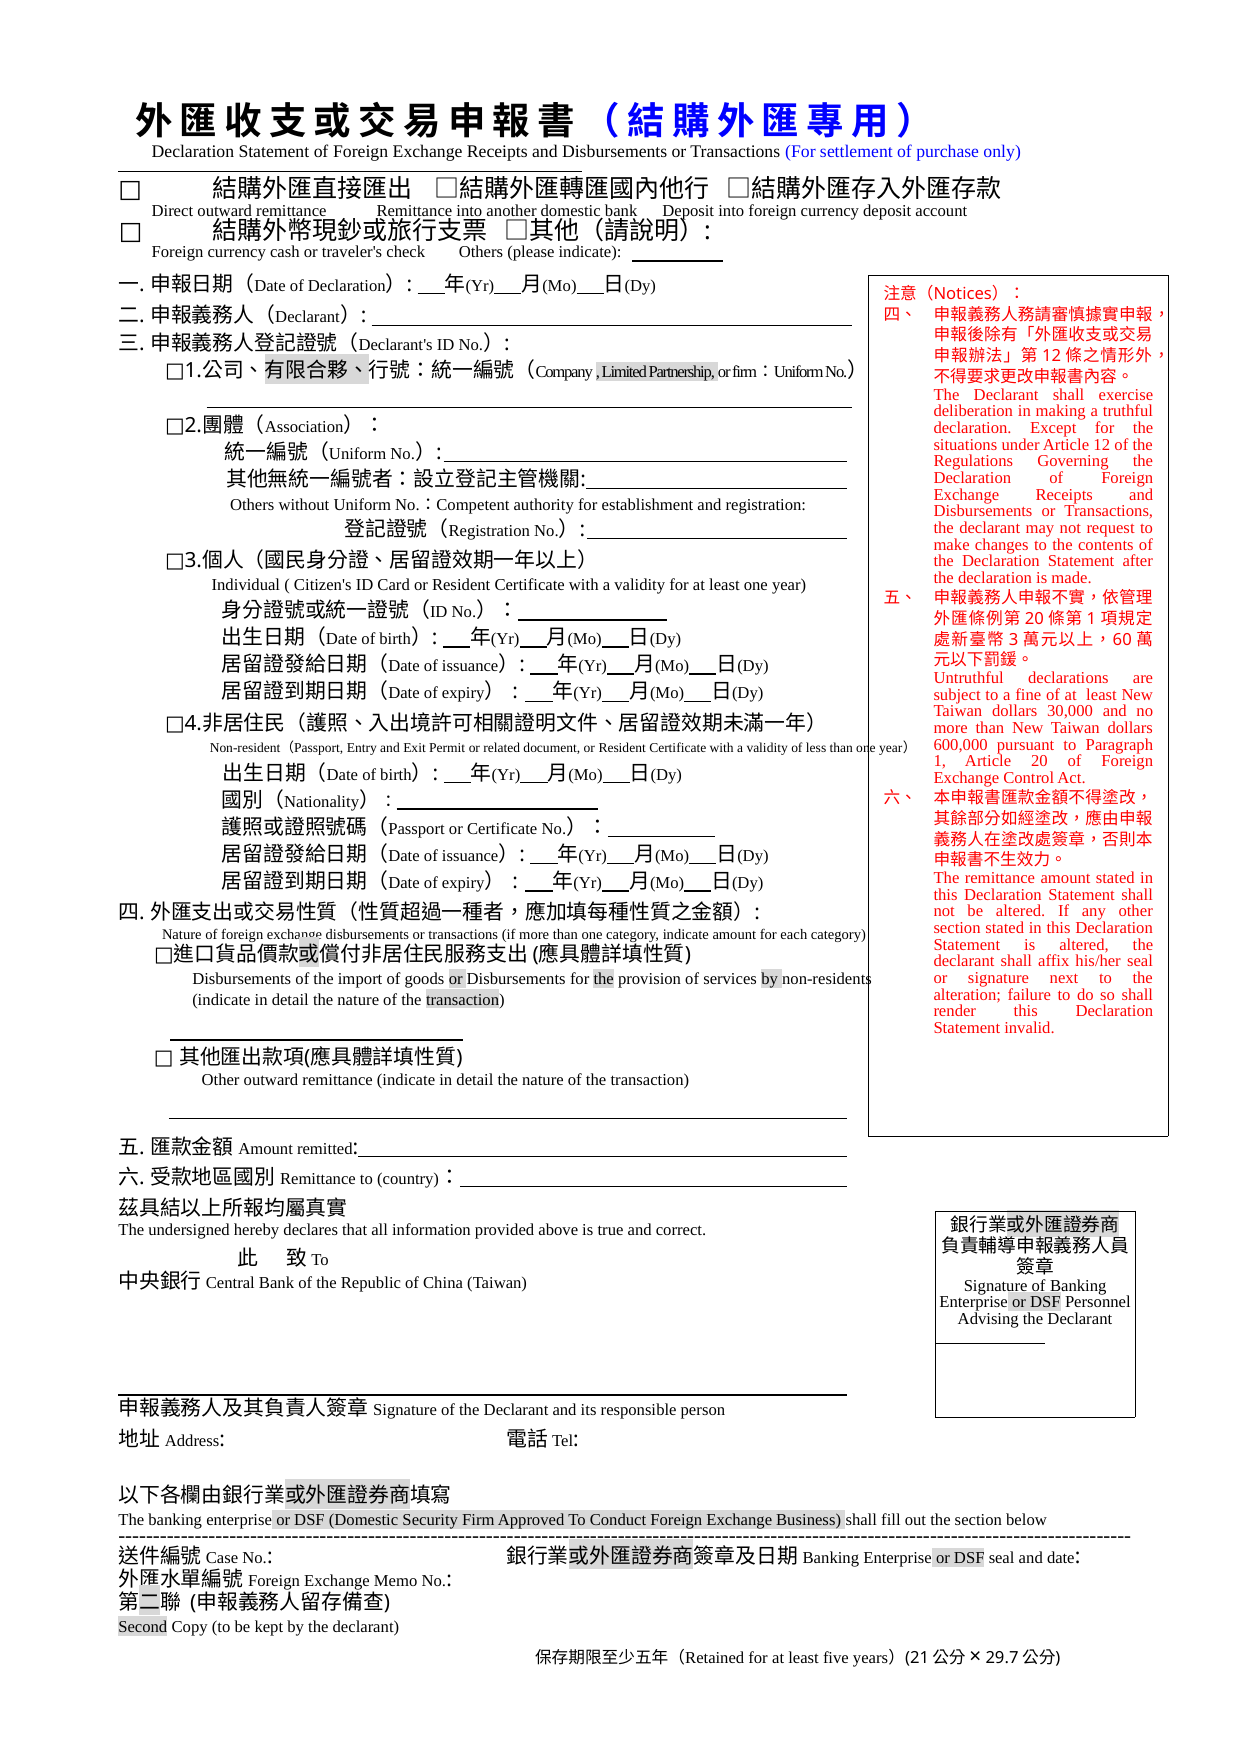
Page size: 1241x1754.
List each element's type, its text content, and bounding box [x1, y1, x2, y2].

text 護照或證照號碼（Passport or Certificate No.）： [221, 817, 868, 838]
text 第二聯 (申報義務人留存備查) [118, 1592, 1181, 1613]
list 申報義務人申報不實，依管理外匯條例第20條第1項規定，處新臺幣3萬元以上，60萬元以下罰鍰。 [883, 587, 1153, 670]
text Others without Uniform No.：Competent authority for establishment and registration: [191, 497, 868, 513]
text □4.非居住民（護照、入出境許可相關證明文件、居留證效期未滿一年） [165, 713, 868, 734]
text [869, 944, 933, 965]
text [869, 763, 933, 784]
text The remittance amount stated in this Declaration Statement shall not be altered. If any other section stated in this Declaration Statement is altered, the declarant shall affix his/her seal or signature next to the alteration; failure to do so shall render this Declaration Statement invalid. [933, 870, 1153, 1037]
text 出生日期（Date of birth）: 年(Yr) 月(Mo) 日(Dy) [221, 628, 868, 649]
text 居留證到期日期（Date of expiry） : 年(Yr) 月(Mo) 日(Dy) [221, 682, 868, 703]
text 六. 受款地區國別 Remittance to (country)： [118, 1167, 1181, 1188]
text 統一編號（Uniform No.）: [224, 442, 868, 463]
text [869, 682, 933, 703]
list 本申報書匯款金額不得塗改，其餘部分如經塗改，應由申報義務人在塗改處簽章，否則本申報書不生效力。 [883, 787, 1153, 870]
text Declaration Statement of Foreign Exchange Receipts and Disbursements or Transactions (For settlement of purchase only) [151, 142, 1181, 161]
text Untruthful declarations are subject to a fine of at least New Taiwan dollars 30,000 and no more than New Taiwan dollars 600,000 pursuant to Paragraph 1, Article 20 of Foreign Exchange Control Act. [933, 670, 1153, 787]
text Signature of Banking Enterprise or DSF Personnel Advising the Declarant [936, 1278, 1135, 1328]
text Other outward remittance (indicate in detail the nature of the transaction) [118, 1072, 868, 1088]
text Nature of foreign exchange disbursements or transactions (if more than one category, indicate amount for each category) [118, 926, 868, 942]
text [869, 1044, 1168, 1069]
text 此 致To [118, 1249, 935, 1269]
text Non-resident（Passport, Entry and Exit Permit or related document, or Resident Certificate with a validity of less than one year） [201, 736, 868, 757]
text [869, 872, 933, 892]
title 外匯收支或交易申報書（結購外匯專用） [135, 101, 1181, 142]
text □1.公司、有限合夥、行號：統一編號（Company , Limited Partnership, or firm：Uniform No.） [165, 361, 868, 382]
text [869, 713, 933, 734]
text [869, 442, 933, 463]
text Direct outward remittance Remittance into another domestic bank Deposit into foreign currency deposit account [118, 203, 1181, 219]
text 簽章 [936, 1257, 1135, 1278]
text 送件編號Case No.: 銀行業或外匯證券商簽章及日期 Banking Enterprise or DSF seal and date: [118, 1547, 1181, 1567]
text [869, 655, 933, 676]
list 結購外匯直接匯出 □結購外匯轉匯國內他行 □結購外匯存入外匯存款 [118, 178, 1181, 203]
text Foreign currency cash or traveler's check Others (please indicate): [118, 244, 1181, 261]
text Individual ( Citizen's ID Card or Resident Certificate with a validity for at least one year) [201, 574, 868, 594]
text 申報義務人及其負責人簽章 Signature of the Declarant and its responsible person [118, 1399, 1181, 1419]
text [869, 1072, 1168, 1088]
text [869, 903, 933, 924]
text 保存期限至少五年（Retained for at least five years）(21公分 × 29.7公分) [535, 1647, 1181, 1667]
text □ 其他匯出款項(應具體詳填性質) [143, 1044, 868, 1069]
list 結購外幣現鈔或旅行支票 □其他（請說明）: [119, 219, 1181, 244]
text 出生日期（Date of birth）: 年(Yr) 月(Mo) 日(Dy) [201, 763, 868, 784]
text 其他無統一編號者：設立登記主管機關: [181, 469, 868, 490]
text 以下各欄由銀行業或外匯證券商填寫 [118, 1486, 1181, 1507]
text □進口貨品價款或償付非居住民服務支出 (應具體詳填性質) [143, 944, 868, 965]
text The undersigned hereby declares that all information provided above is true and correct. [118, 1222, 935, 1238]
text □3.個人（國民身分證、居留證效期一年以上） [165, 551, 868, 572]
text 居留證發給日期（Date of issuance）: 年(Yr) 月(Mo) 日(Dy) [221, 844, 868, 865]
text -------------------------------------------------------------------------------------------------------------------------------------------------- [118, 1532, 1181, 1544]
text [869, 278, 1168, 294]
text 居留證發給日期（Date of issuance）: 年(Yr) 月(Mo) 日(Dy) [221, 655, 868, 676]
text [869, 519, 933, 540]
text 銀行業或外匯證券商 [936, 1215, 1135, 1236]
text 四. 外匯支出或交易性質（性質超過一種者，應加填每種性質之金額）: [118, 903, 868, 924]
text 茲具結以上所報均屬真實 [118, 1199, 1181, 1219]
list 申報義務人務請審慎據實申報，申報後除有「外匯收支或交易申報辦法」第12條之情形外，不得要求更改申報書內容。 [883, 303, 1153, 387]
text 國別（Nationality）： [221, 790, 868, 811]
text Second Copy (to be kept by the declarant) [118, 1615, 1181, 1636]
text 一. 申報日期（Date of Declaration）: 年(Yr) 月(Mo) 日(Dy) [118, 278, 868, 294]
text 二. 申報義務人（Declarant）: [118, 303, 868, 328]
text 登記證號（Registration No.）: [344, 519, 868, 540]
text The banking enterprise or DSF (Domestic Security Firm Approved To Conduct Foreign Exchange Business) shall fill out the section below [118, 1509, 1181, 1530]
text □2.團體（Association）： [165, 415, 868, 436]
text [869, 469, 933, 490]
text 注意（Notices）： [883, 282, 1153, 303]
text 地址 Address: 電話Tel: [118, 1430, 1181, 1451]
text [869, 415, 933, 436]
text 三. 申報義務人登記證號（Declarant's ID No.）: [118, 334, 868, 355]
text The Declarant shall exercise deliberation in making a truthful declaration. Except for the situations under Article 12 of the Regulations Governing the Declaration of Foreign Exchange Receipts and Disbursements or Transactions, the declarant may not request to make changes to the contents of the Declaration Statement after the declaration is made. [933, 387, 1153, 587]
text 負責輔導申報義務人員 [936, 1236, 1135, 1257]
text 外匯水單編號 Foreign Exchange Memo No.: [118, 1569, 1181, 1590]
text [869, 551, 933, 572]
text Disbursements of the import of goods or Disbursements for the provision of services by non-residents (indicate in detail the nature of the transaction) [192, 967, 868, 1009]
text 五. 匯款金額 Amount remitted: [118, 1134, 1181, 1159]
text [1136, 1249, 1181, 1269]
text 身分證號或統一證號（ID No.）： [221, 601, 868, 622]
text 中央銀行Central Bank of the Republic of China (Taiwan) [118, 1272, 935, 1292]
text 居留證到期日期（Date of expiry） : 年(Yr) 月(Mo) 日(Dy) [221, 872, 868, 892]
